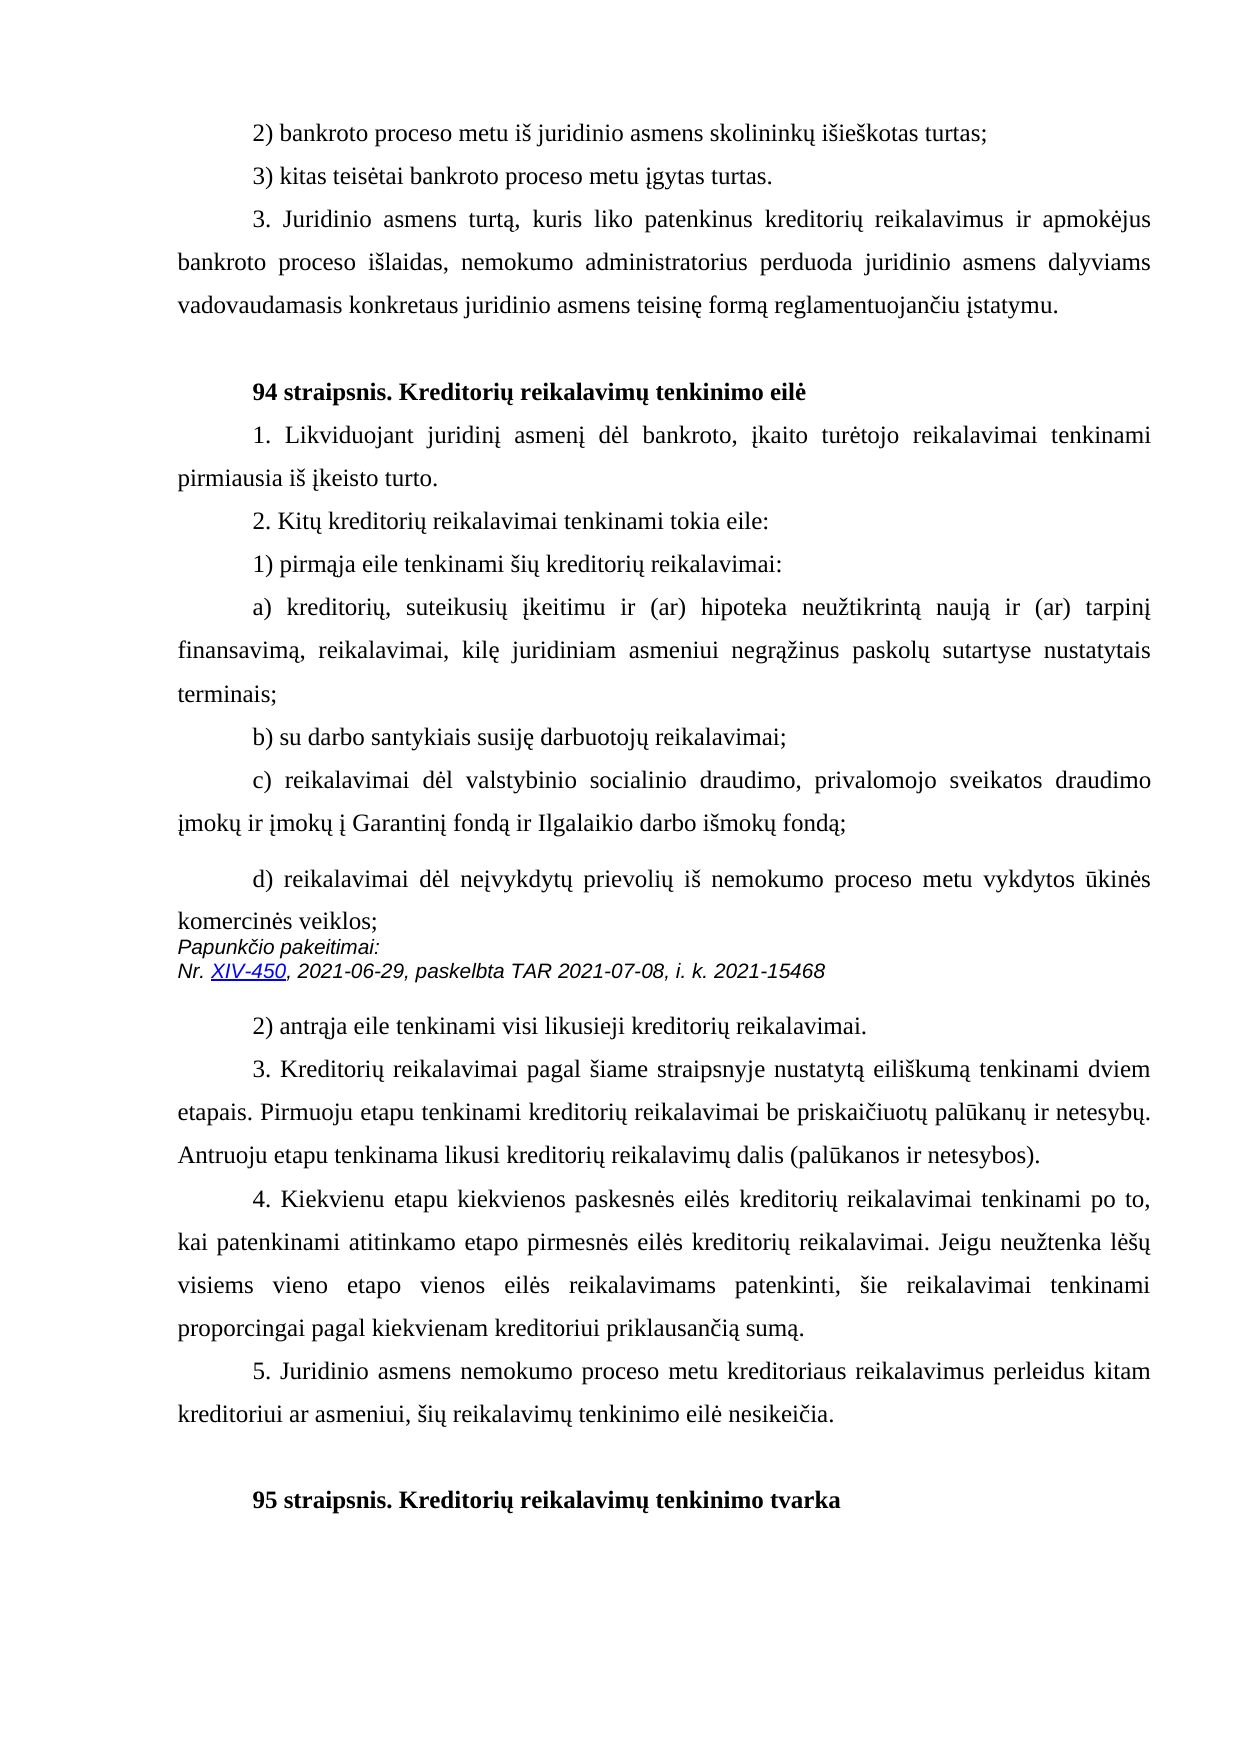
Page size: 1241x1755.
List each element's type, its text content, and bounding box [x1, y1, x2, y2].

text 2) bankroto proceso metu iš juridinio asmens skolininkų išieškotas turtas; [177, 118, 1152, 147]
text c) reikalavimai dėl valstybinio socialinio draudimo, privalomojo sveikatos draudimo įmokų ir įmokų į Garantinį fondą ir Ilgalaikio darbo išmokų fondą; [177, 765, 1152, 837]
text 4. Kiekvienu etapu kiekvienos paskesnės eilės kreditorių reikalavimai tenkinami po to, kai patenkinami atitinkamo etapo pirmesnės eilės kreditorių reikalavimai. Jeigu neužtenka lėšų visiems vieno etapo vienos eilės reikalavimams patenkinti, šie reikalavimai tenkinami proporcingai pagal kiekvienam kreditoriui priklausančią sumą. [177, 1184, 1152, 1342]
text 3. Juridinio asmens turtą, kuris liko patenkinus kreditorių reikalavimus ir apmokėjus bankroto proceso išlaidas, nemokumo administratorius perduoda juridinio asmens dalyviams vadovaudamasis konkretaus juridinio asmens teisinę formą reglamentuojančiu įstatymu. [177, 204, 1152, 319]
text 3. Kreditorių reikalavimai pagal šiame straipsnyje nustatytą eiliškumą tenkinami dviem etapais. Pirmuoju etapu tenkinami kreditorių reikalavimai be priskaičiuotų palūkanų ir netesybų. Antruoju etapu tenkinama likusi kreditorių reikalavimų dalis (palūkanos ir netesybos). [177, 1054, 1152, 1169]
text 5. Juridinio asmens nemokumo proceso metu kreditoriaus reikalavimus perleidus kitam kreditoriui ar asmeniui, šių reikalavimų tenkinimo eilė nesikeičia. [177, 1356, 1152, 1428]
text b) su darbo santykiais susiję darbuotojų reikalavimai; [177, 722, 1152, 751]
text 1. Likviduojant juridinį asmenį dėl bankroto, įkaito turėtojo reikalavimai tenkinami pirmiausia iš įkeisto turto. [177, 420, 1152, 492]
text 94 straipsnis. Kreditorių reikalavimų tenkinimo eilė [177, 377, 1152, 406]
text a) kreditorių, suteikusių įkeitimu ir (ar) hipoteka neužtikrintą naują ir (ar) tarpinį finansavimą, reikalavimai, kilę juridiniam asmeniui negrąžinus paskolų sutartyse nustatytais terminais; [177, 592, 1152, 707]
text 2) antrąja eile tenkinami visi likusieji kreditorių reikalavimai. [177, 1011, 1152, 1040]
text 1) pirmąja eile tenkinami šių kreditorių reikalavimai: [177, 549, 1152, 578]
text Papunkčio pakeitimai: [177, 934, 1152, 958]
text 95 straipsnis. Kreditorių reikalavimų tenkinimo tvarka [177, 1486, 1152, 1514]
text d) reikalavimai dėl neįvykdytų prievolių iš nemokumo proceso metu vykdytos ūkinės komercinės veiklos; [177, 851, 1152, 934]
text 3) kitas teisėtai bankroto proceso metu įgytas turtas. [177, 161, 1152, 190]
text 2. Kitų kreditorių reikalavimai tenkinami tokia eile: [177, 506, 1152, 535]
text Nr. XIV-450, 2021-06-29, paskelbta TAR 2021-07-08, i. k. 2021-15468 [177, 958, 1152, 982]
